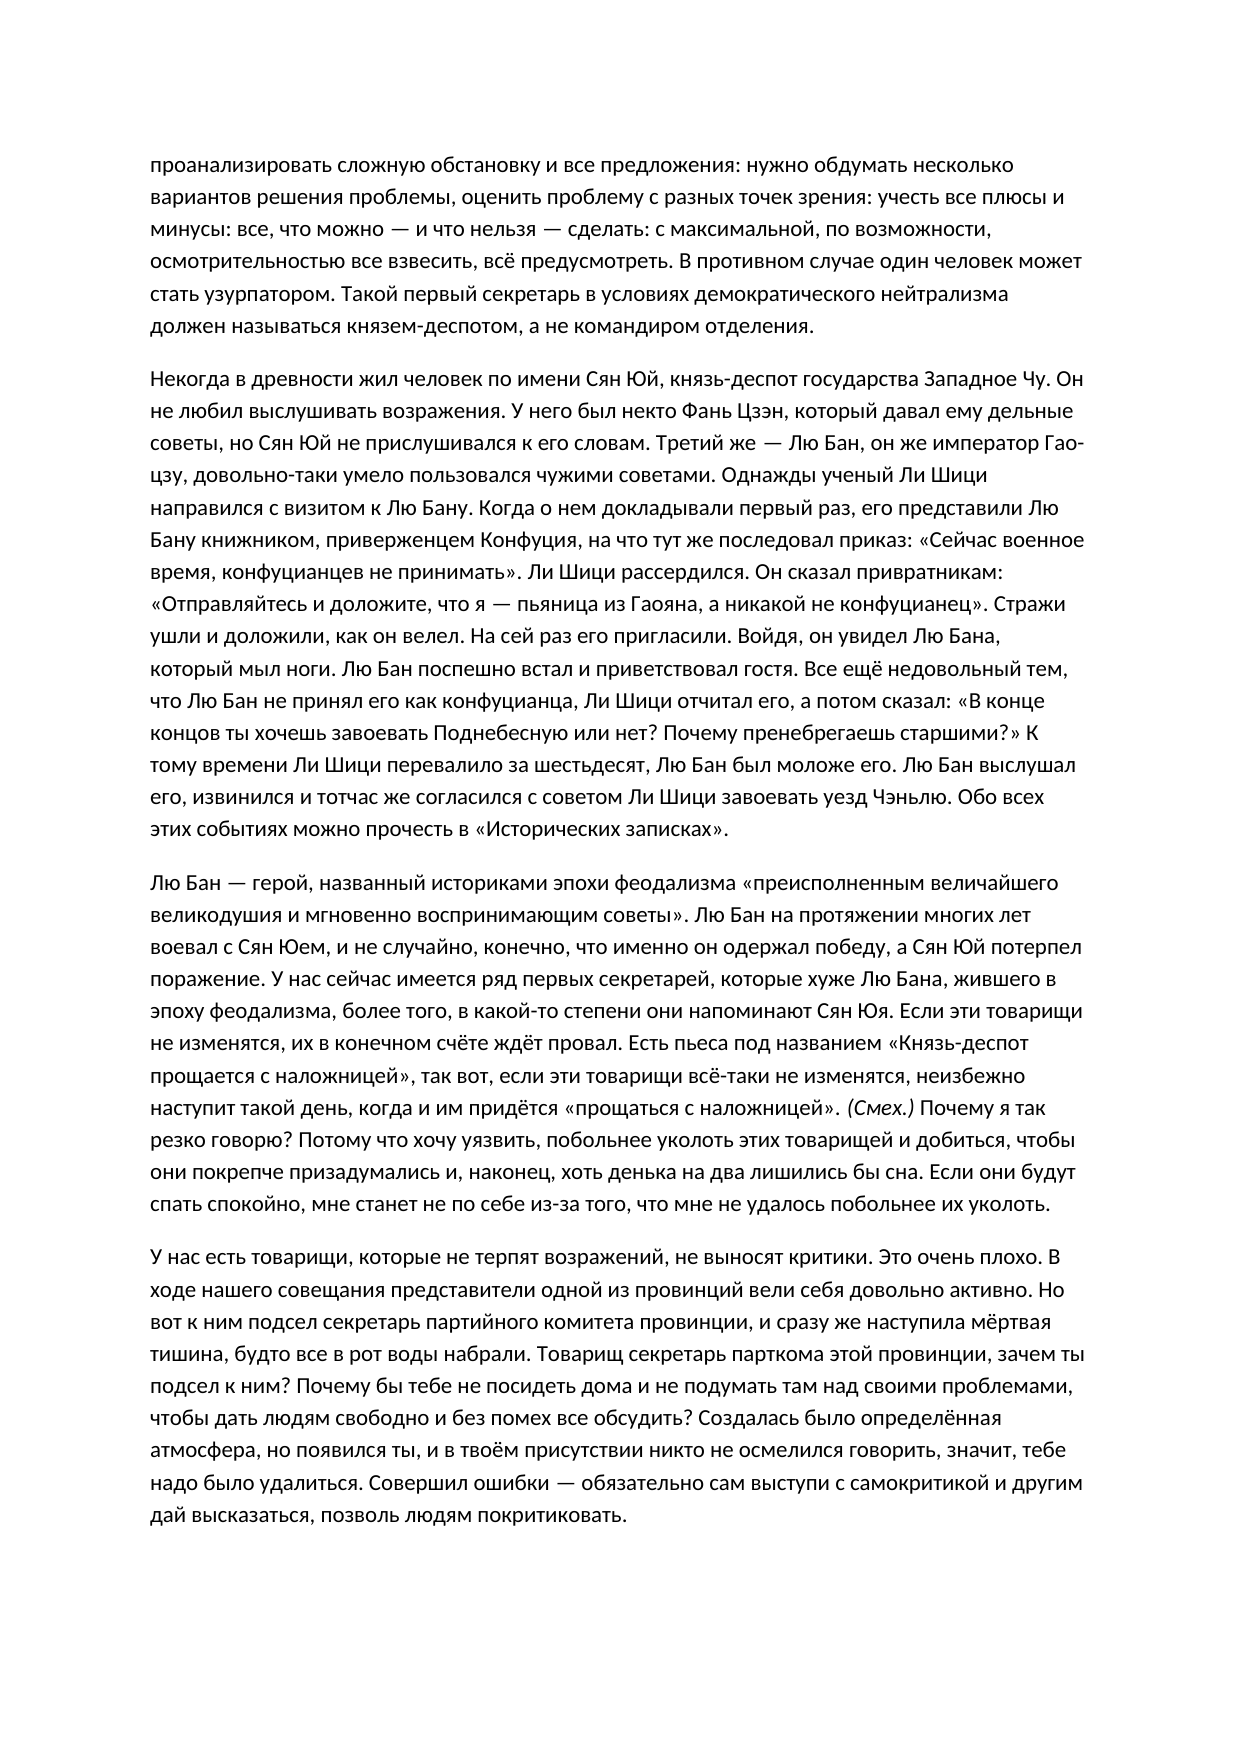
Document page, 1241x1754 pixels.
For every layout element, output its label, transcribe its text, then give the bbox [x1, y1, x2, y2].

text У нас есть товарищи, которые не терпят возражений, не выносят критики. Это очень плохо. В ходе нашего совещания представители одной из провинций вели себя довольно активно. Но вот к ним подсел секретарь партийного комитета провинции, и сразу же наступила мёртвая тишина, будто все в рот воды набрали. Товарищ секретарь парткома этой провинции, зачем ты подсел к ним? Почему бы тебе не посидеть дома и не подумать там над своими проблемами, чтобы дать людям свободно и без помех все обсудить? Создалась было определённая атмосфера, но появился ты, и в твоём присутствии никто не осмелился говорить, значит, тебе надо было удалиться. Совершил ошибки — обязательно сам выступи с самокритикой и другим дай высказаться, позволь людям покритиковать. [150, 1242, 1091, 1528]
text проанализировать сложную обстановку и все предложения: нужно обдумать несколько вариантов решения проблемы, оценить проблему с разных точек зрения: учесть все плюсы и минусы: все, что можно — и что нельзя — сделать: с максимальной, по возможности, осмотрительностью все взвесить, всё предусмотреть. В противном случае один человек может стать узурпатором. Такой первый секретарь в условиях демократического нейтрализма должен называться князем-деспотом, а не командиром отделения. [150, 150, 1091, 339]
text Лю Бан — герой, названный историками эпохи феодализма «преисполненным величайшего великодушия и мгновенно воспринимающим советы». Лю Бан на протяжении многих лет воевал с Сян Юем, и не случайно, конечно, что именно он одержал победу, а Сян Юй потерпел поражение. У нас сейчас имеется ряд первых секретарей, которые хуже Лю Бана, жившего в эпоху феодализма, более того, в какой-то степени они напоминают Сян Юя. Если эти товарищи не изменятся, их в конечном счёте ждёт провал. Есть пьеса под названием «Князь-деспот прощается с наложницей», так вот, если эти товарищи всё-таки не изменятся, неизбежно наступит такой день, когда и им придётся «прощаться с наложницей». (Смех.) Почему я так резко говорю? Потому что хочу уязвить, побольнее уколоть этих товарищей и добиться, чтобы они покрепче призадумались и, наконец, хоть денька на два лишились бы сна. Если они будут спать спокойно, мне станет не по себе из-за того, что мне не удалось побольнее их уколоть. [150, 868, 1091, 1217]
text Некогда в древности жил человек по имени Сян Юй, князь-деспот государства Западное Чу. Он не любил выслушивать возражения. У него был некто Фань Цзэн, который давал ему дельные советы, но Сян Юй не прислушивался к его словам. Третий же — Лю Бан, он же император Гао-цзу, довольно-таки умело пользовался чужими советами. Однажды ученый Ли Шици направился с визитом к Лю Бану. Когда о нем докладывали первый раз, его представили Лю Бану книжником, приверженцем Конфуция, на что тут же последовал приказ: «Сейчас военное время, конфуцианцев не принимать». Ли Шици рассердился. Он сказал привратникам: «Отправляйтесь и доложите, что я — пьяница из Гаояна, а никакой не конфуцианец». Стражи ушли и доложили, как он велел. На сей раз его пригласили. Войдя, он увидел Лю Бана, который мыл ноги. Лю Бан поспешно встал и приветствовал гостя. Все ещё недовольный тем, что Лю Бан не принял его как конфуцианца, Ли Шици отчитал его, а потом сказал: «В конце концов ты хочешь завоевать Поднебесную или нет? Почему пренебрегаешь старшими?» К тому времени Ли Шици перевалило за шестьдесят, Лю Бан был моложе его. Лю Бан выслушал его, извинился и тотчас же согласился с советом Ли Шици завоевать уезд Чэньлю. Обо всех этих событиях можно прочесть в «Исторических записках». [150, 364, 1091, 843]
